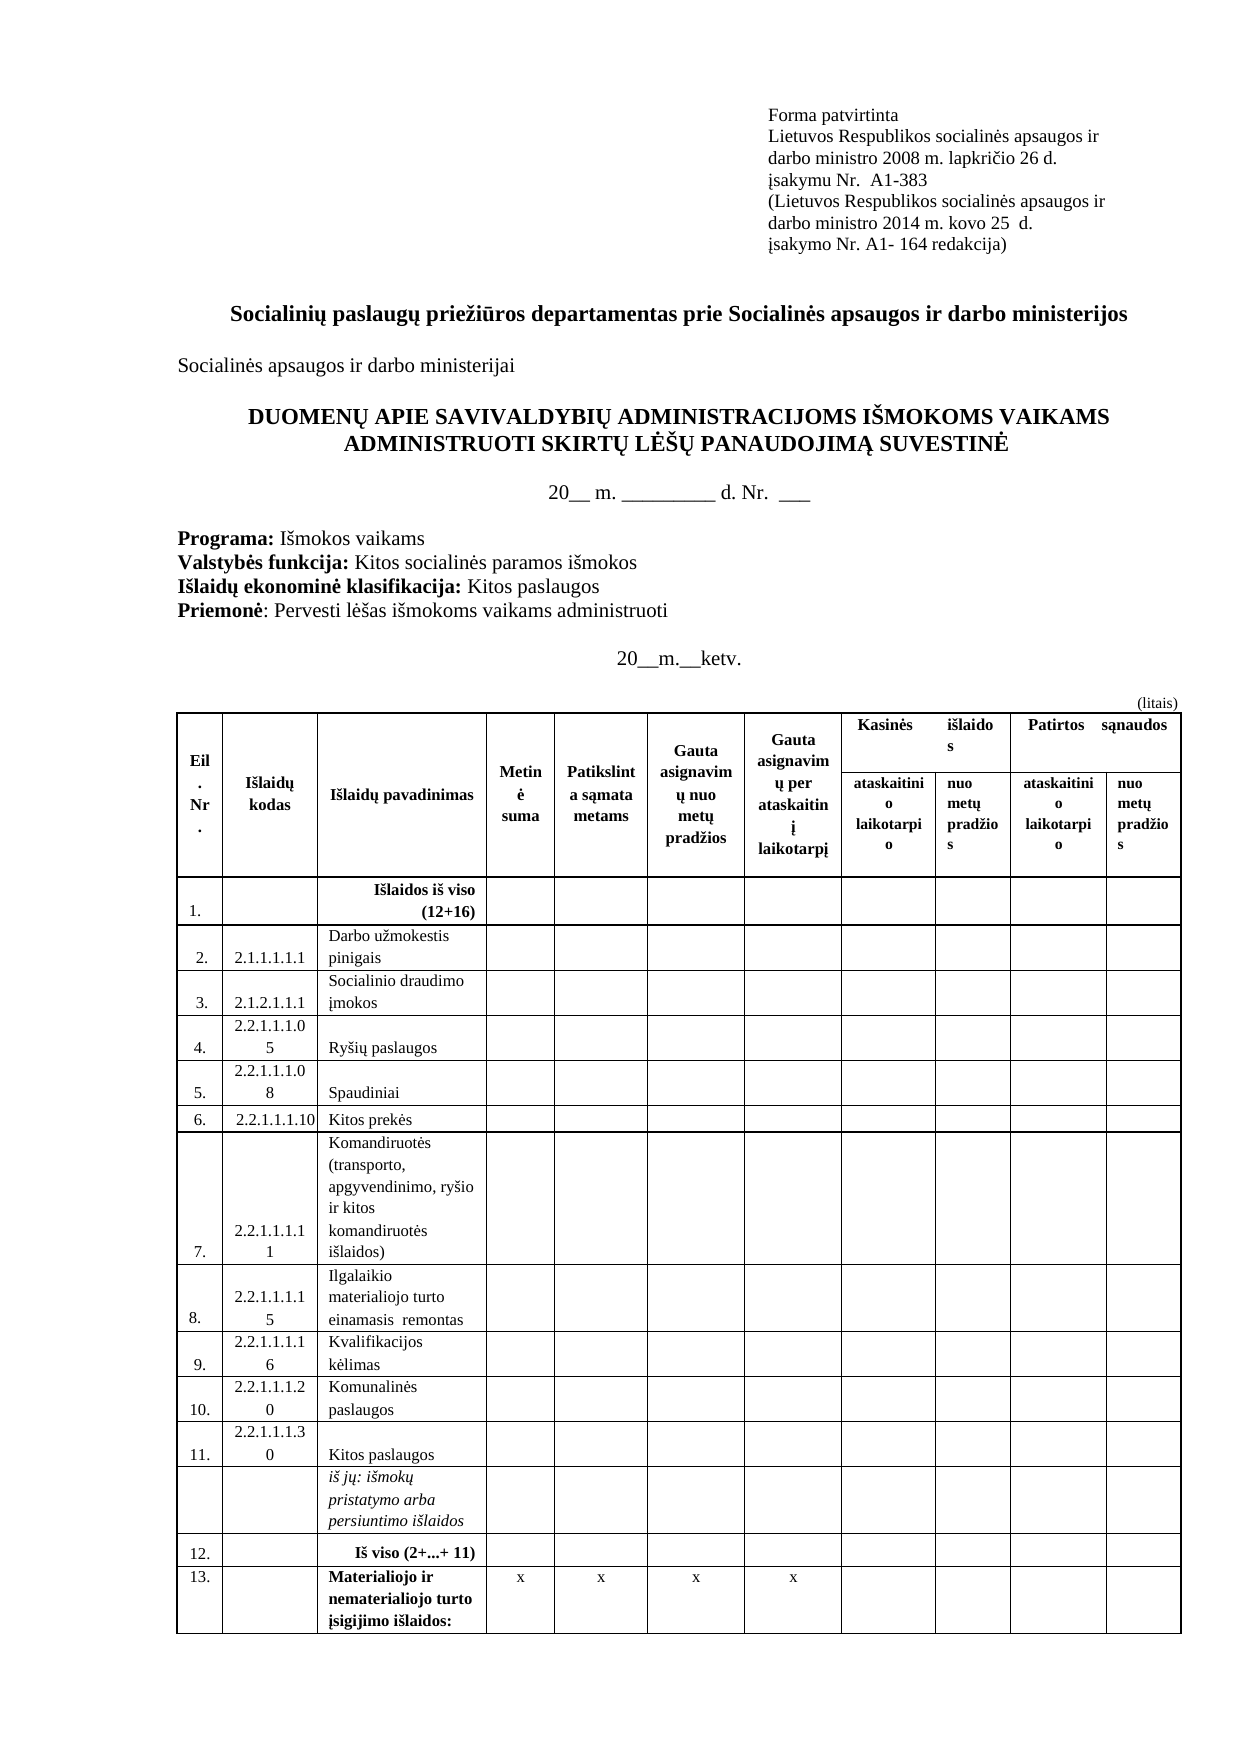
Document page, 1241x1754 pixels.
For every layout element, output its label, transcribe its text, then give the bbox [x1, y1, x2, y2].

table_cell [1011, 1332, 1106, 1376]
table_cell [1011, 1534, 1106, 1566]
table_cell [555, 1332, 647, 1376]
table_cell 2.1.2.1.1.1 [223, 971, 317, 1015]
table_cell [842, 1332, 935, 1376]
table_cell [1011, 1016, 1106, 1060]
table_header Gauta asignavimų per ataskaitinį laikotarpį [745, 714, 841, 876]
table_cell [745, 1332, 841, 1376]
table_cell 12. [178, 1534, 222, 1566]
table_cell [1107, 926, 1180, 970]
table_cell [1107, 1133, 1180, 1264]
table_cell [745, 1377, 841, 1421]
table_cell [1011, 1467, 1106, 1533]
table_cell [1107, 1332, 1180, 1376]
table_cell Kitos prekės [318, 1106, 486, 1131]
table_cell [487, 1061, 554, 1105]
text (Lietuvos Respublikos socialinės apsaugos ir [768, 190, 1181, 212]
table_cell [842, 1061, 935, 1105]
text Socialinės apsaugos ir darbo ministerijai [177, 353, 1181, 377]
table_cell [648, 971, 744, 1015]
table_cell 2.2.1.1.1.08 [223, 1061, 317, 1105]
table_header Metinė suma [487, 714, 554, 876]
text Lietuvos Respublikos socialinės apsaugos ir [768, 125, 1181, 147]
text darbo ministro 2008 m. lapkričio 26 d. [768, 147, 1181, 168]
table_cell [648, 1534, 744, 1566]
table_cell [936, 1016, 1010, 1060]
table_cell 2.2.1.1.1.05 [223, 1016, 317, 1060]
table_cell [223, 1567, 317, 1633]
table_cell [555, 926, 647, 970]
table_header išlaidos [936, 714, 1010, 772]
table_cell [648, 1061, 744, 1105]
table_cell [745, 1133, 841, 1264]
table_cell Darbo užmokestis pinigais [318, 926, 486, 970]
table_cell [745, 1422, 841, 1466]
table_cell Kitos paslaugos [318, 1422, 486, 1466]
table_cell 5. [178, 1061, 222, 1105]
table_cell [842, 1106, 935, 1131]
table_cell [1107, 1061, 1180, 1105]
text 20__ m. _________ d. Nr. ___ [177, 480, 1181, 504]
table_header Patirtos [1011, 714, 1090, 772]
table_cell [745, 1467, 841, 1533]
table_cell ataskaitinio laikotarpio [842, 773, 935, 876]
text įsakymu Nr. A1-383 [768, 168, 1181, 190]
table_cell [555, 1377, 647, 1421]
table_cell [936, 1265, 1010, 1331]
table_cell [1107, 1534, 1180, 1566]
table_cell [178, 1467, 222, 1533]
table_cell x [648, 1567, 744, 1633]
table_cell [936, 1467, 1010, 1533]
table_cell [487, 1422, 554, 1466]
table_cell [1107, 1377, 1180, 1421]
table_header Eil. Nr. [178, 714, 222, 876]
text Socialinių paslaugų priežiūros departamentas prie Socialinės apsaugos ir darbo ministerijos [177, 300, 1181, 327]
table_header sąnaudos [1090, 714, 1180, 772]
table_cell [1107, 1467, 1180, 1533]
table_cell 1. [178, 878, 222, 924]
table_cell 2.2.1.1.1.10 [223, 1106, 317, 1131]
table_cell 2.2.1.1.1.11 [223, 1133, 317, 1264]
table_cell [487, 1016, 554, 1060]
table_header Išlaidų kodas [223, 714, 317, 876]
table_cell [936, 1106, 1010, 1131]
table_cell [745, 878, 841, 924]
table_cell [1011, 1061, 1106, 1105]
table_cell [555, 971, 647, 1015]
table_cell [223, 1467, 317, 1533]
table_cell [487, 1332, 554, 1376]
table_cell [936, 1422, 1010, 1466]
table_cell [842, 1133, 935, 1264]
table_cell Materialiojo ir nematerialiojo turto įsigijimo išlaidos: [318, 1567, 486, 1633]
table_cell [745, 971, 841, 1015]
table_cell Komunalinės paslaugos [318, 1377, 486, 1421]
text DUOMENŲ APIE SAVIVALDYBIŲ ADMINISTRACIJOMS IŠMOKOMS VAIKAMS ADMINISTRUOTI SKIRTŲ LĖŠŲ PANAUDOJIMĄ SUVESTINĖ [177, 403, 1181, 456]
table_cell [936, 1332, 1010, 1376]
table_cell [1011, 1422, 1106, 1466]
table_cell [487, 1106, 554, 1131]
table_cell [1011, 1133, 1106, 1264]
table_cell [1107, 1422, 1180, 1466]
text Valstybės funkcija: Kitos socialinės paramos išmokos [177, 550, 1181, 574]
table_cell [842, 1422, 935, 1466]
table_cell [936, 1377, 1010, 1421]
table_cell [842, 1377, 935, 1421]
table_cell [842, 926, 935, 970]
table_cell Išlaidos iš viso (12+16) [318, 878, 486, 924]
text Priemonė: Pervesti lėšas išmokoms vaikams administruoti [177, 598, 1181, 622]
text 20__m.__ketv. [177, 646, 1181, 670]
table_cell 4. [178, 1016, 222, 1060]
table_cell [745, 926, 841, 970]
table_header Kasinės [842, 714, 936, 772]
table_cell [555, 1016, 647, 1060]
table_cell [555, 1106, 647, 1131]
table_cell iš jų: išmokų pristatymo arba persiuntimo išlaidos [318, 1467, 486, 1533]
table_cell [842, 878, 935, 924]
table_cell [487, 878, 554, 924]
table_cell [555, 1061, 647, 1105]
table_cell [1011, 926, 1106, 970]
table_cell 2. [178, 926, 222, 970]
table_cell [555, 1467, 647, 1533]
table_cell 8. [178, 1265, 222, 1331]
table_cell [555, 1422, 647, 1466]
table_cell [936, 1061, 1010, 1105]
table_cell x [745, 1567, 841, 1633]
table_cell [1011, 1265, 1106, 1331]
table_cell Iš viso (2+...+ 11) [318, 1534, 486, 1566]
table_cell Ryšių paslaugos [318, 1016, 486, 1060]
table_cell [936, 1133, 1010, 1264]
table_cell [1107, 1016, 1180, 1060]
table_cell [842, 1016, 935, 1060]
table_cell 2.1.1.1.1.1 [223, 926, 317, 970]
table_cell [936, 1534, 1010, 1566]
table_cell 11. [178, 1422, 222, 1466]
table_cell [1107, 1567, 1180, 1633]
table_cell [648, 1332, 744, 1376]
table_cell 10. [178, 1377, 222, 1421]
table_cell [648, 1106, 744, 1131]
table_cell [648, 1265, 744, 1331]
text Programa: Išmokos vaikams [177, 526, 1181, 550]
table_cell [1107, 1106, 1180, 1131]
table_cell Kvalifikacijos kėlimas [318, 1332, 486, 1376]
table_cell [1107, 878, 1180, 924]
table_cell [936, 878, 1010, 924]
table_cell [1011, 971, 1106, 1015]
table_cell [555, 1265, 647, 1331]
table_cell [648, 1422, 744, 1466]
table_cell [648, 1467, 744, 1533]
table_cell [1011, 878, 1106, 924]
table_header Išlaidų pavadinimas [318, 714, 486, 876]
table_cell nuo metų pradžios [1107, 773, 1180, 876]
table_cell [842, 1265, 935, 1331]
table_cell [842, 1534, 935, 1566]
table_cell [648, 1133, 744, 1264]
text Išlaidų ekonominė klasifikacija: Kitos paslaugos [177, 574, 1181, 598]
table_cell [487, 1265, 554, 1331]
table_cell 6. [178, 1106, 222, 1131]
text Forma patvirtinta [768, 104, 1181, 125]
table_cell [487, 1467, 554, 1533]
table_cell [936, 1567, 1010, 1633]
table_cell [745, 1061, 841, 1105]
table_cell [1107, 1265, 1180, 1331]
table_cell x [487, 1567, 554, 1633]
table_cell [745, 1106, 841, 1131]
table_cell nuo metų pradžios [936, 773, 1010, 876]
table_cell Socialinio draudimo įmokos [318, 971, 486, 1015]
table_cell [487, 971, 554, 1015]
table_cell [487, 1133, 554, 1264]
table_cell 13. [178, 1567, 222, 1633]
table_cell ataskaitinio laikotarpio [1011, 773, 1106, 876]
table_cell [487, 1534, 554, 1566]
table_cell [555, 1534, 647, 1566]
table_header Patikslinta sąmata metams [555, 714, 647, 876]
table_cell [1011, 1106, 1106, 1131]
table_cell 2.2.1.1.1.16 [223, 1332, 317, 1376]
table_cell Komandiruotės (transporto, apgyvendinimo, ryšio ir kitos komandiruotės išlaidos) [318, 1133, 486, 1264]
text (litais) [177, 694, 1181, 712]
table_cell [648, 1377, 744, 1421]
table_cell [745, 1265, 841, 1331]
table_cell 3. [178, 971, 222, 1015]
table_cell [487, 926, 554, 970]
table_cell [842, 1567, 935, 1633]
table_cell [745, 1534, 841, 1566]
table_cell 7. [178, 1133, 222, 1264]
table_cell [936, 971, 1010, 1015]
table_cell 2.2.1.1.1.20 [223, 1377, 317, 1421]
table_cell [555, 878, 647, 924]
table_cell [745, 1016, 841, 1060]
table_header Gauta asignavimų nuo metų pradžios [648, 714, 744, 876]
table_cell 2.2.1.1.1.15 [223, 1265, 317, 1331]
table_cell [555, 1133, 647, 1264]
text įsakymo Nr. A1- 164 redakcija) [768, 233, 1181, 255]
table_cell [936, 926, 1010, 970]
table_cell [487, 1377, 554, 1421]
table_cell [1011, 1377, 1106, 1421]
table_cell [223, 1534, 317, 1566]
table_cell [842, 1467, 935, 1533]
table_cell 9. [178, 1332, 222, 1376]
table_cell x [555, 1567, 647, 1633]
table_cell [1107, 971, 1180, 1015]
table_cell [842, 971, 935, 1015]
table_cell Ilgalaikio materialiojo turto einamasis remontas [318, 1265, 486, 1331]
table_cell Spaudiniai [318, 1061, 486, 1105]
table_cell [648, 926, 744, 970]
text darbo ministro 2014 m. kovo 25 d. [768, 212, 1181, 233]
table_cell 2.2.1.1.1.30 [223, 1422, 317, 1466]
table_cell [1011, 1567, 1106, 1633]
table_cell [223, 878, 317, 924]
table_cell [648, 878, 744, 924]
table_cell [648, 1016, 744, 1060]
